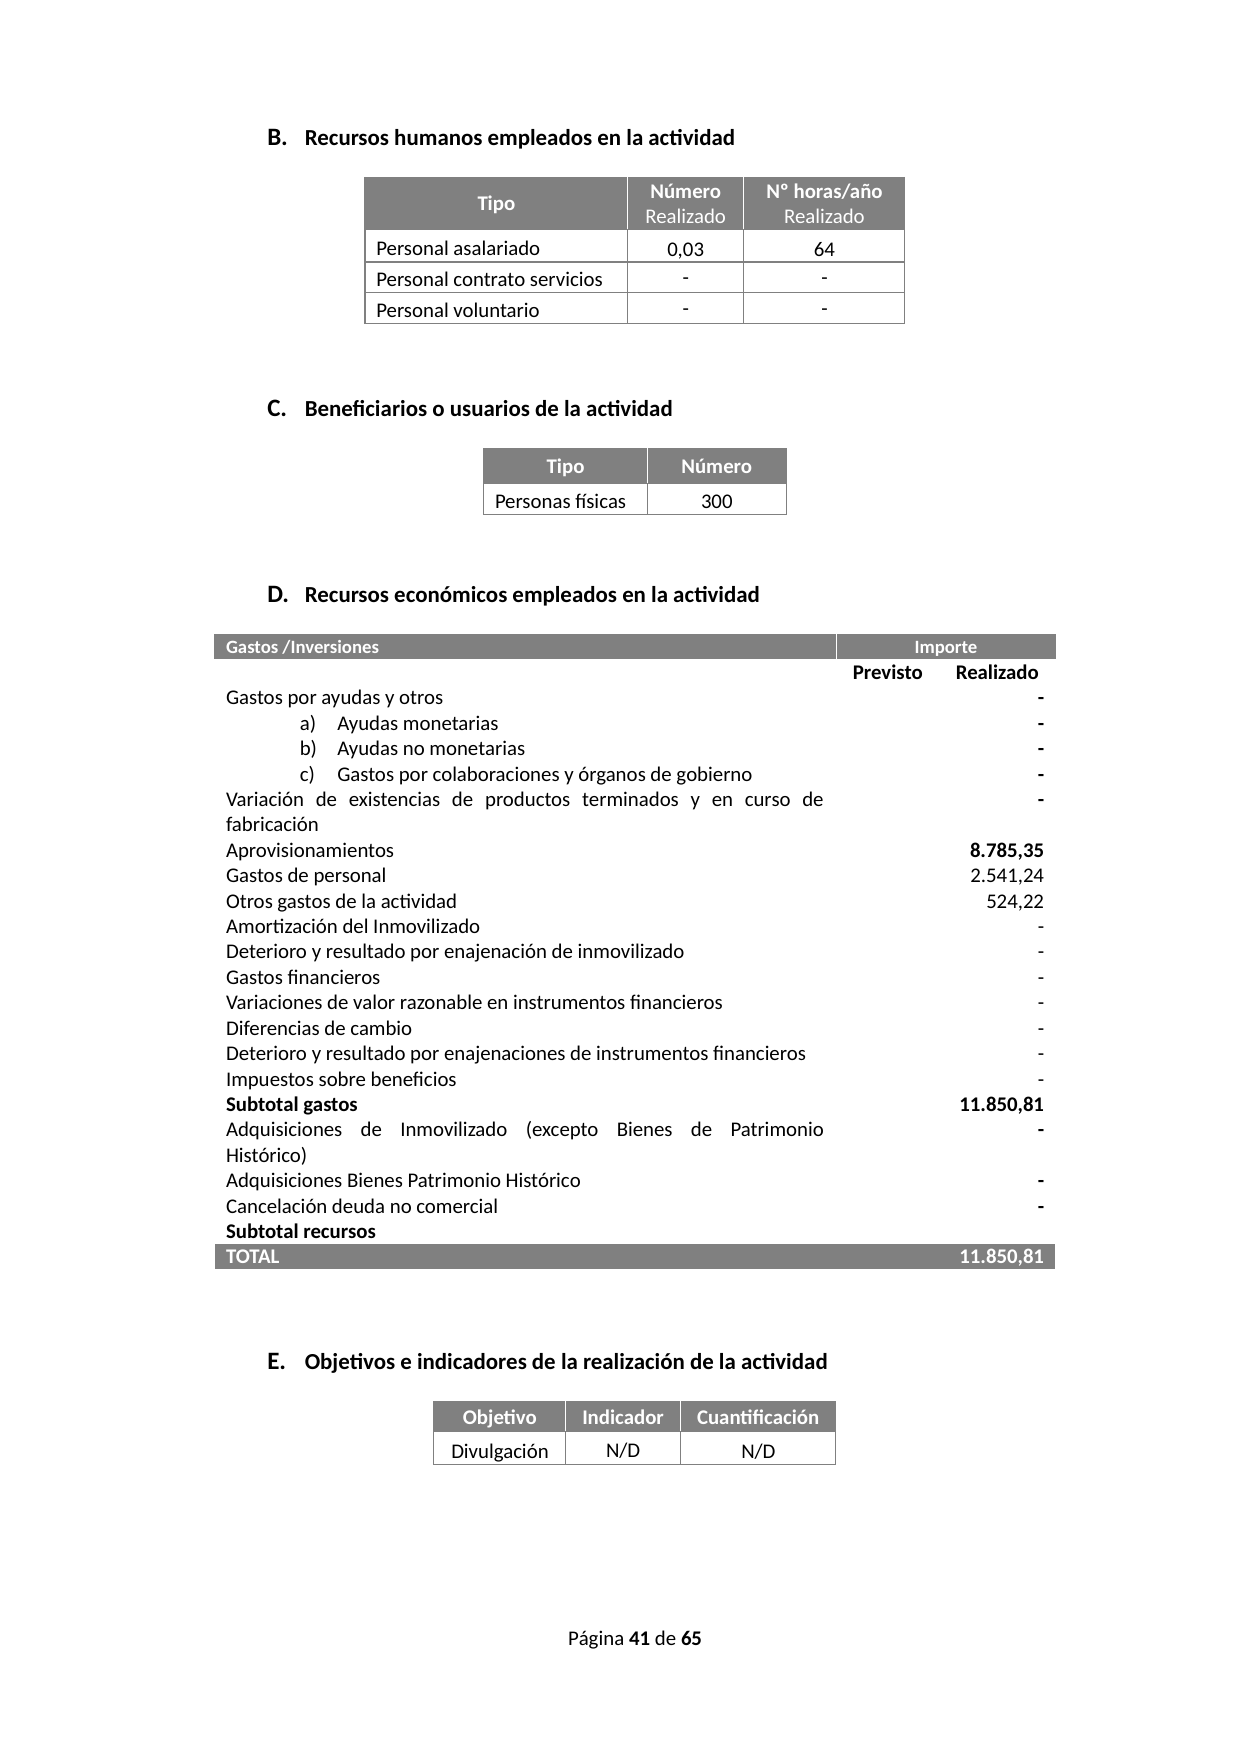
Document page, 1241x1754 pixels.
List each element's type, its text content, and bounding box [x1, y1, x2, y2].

table_cell - [939, 1117, 1055, 1167]
table_cell 300 [648, 484, 786, 514]
table_cell [836, 685, 939, 710]
table_cell [836, 1244, 939, 1269]
table_cell - [939, 1066, 1055, 1091]
table_cell 0,03 [628, 230, 743, 261]
table_header Número [648, 449, 786, 483]
table_cell [836, 1066, 939, 1091]
table_cell 2.541,24 [939, 863, 1055, 888]
table_cell Diferencias de cambio [215, 1015, 836, 1040]
table_cell [836, 1117, 939, 1167]
table_cell - [939, 786, 1055, 837]
table_cell Deterioro y resultado por enajenaciones de instrumentos financieros [215, 1040, 836, 1066]
table_cell Deterioro y resultado por enajenación de inmovilizado [215, 939, 836, 964]
table_cell Subtotal gastos [215, 1091, 836, 1117]
table_cell [836, 990, 939, 1015]
table_cell Ayudas no monetarias [215, 735, 836, 761]
table_cell Subtotal recursos [215, 1218, 836, 1244]
table_cell [836, 1193, 939, 1218]
table_cell - [939, 1168, 1055, 1193]
table_cell Divulgación [434, 1432, 565, 1463]
table_cell - [939, 1015, 1055, 1040]
table_header Tipo [484, 449, 647, 483]
table_cell - [744, 263, 904, 292]
table_cell N/D [566, 1432, 680, 1463]
table_cell [836, 1091, 939, 1117]
table_cell N/D [681, 1432, 835, 1463]
table_cell Adquisiciones Bienes Patrimonio Histórico [215, 1168, 836, 1193]
table_cell Ayudas monetarias [215, 710, 836, 735]
table_header Número Realizado [628, 178, 743, 229]
table_cell - [939, 939, 1055, 964]
table_cell [836, 1040, 939, 1066]
table_cell [836, 761, 939, 786]
table_cell 8.785,35 [939, 837, 1055, 862]
table_cell Variaciones de valor razonable en instrumentos financieros [215, 990, 836, 1015]
table_cell Personal contrato servicios [366, 263, 627, 292]
table_cell [836, 913, 939, 939]
table_cell [836, 786, 939, 837]
table_cell Adquisiciones de Inmovilizado (excepto Bienes de Patrimonio Histórico) [215, 1117, 836, 1167]
table_header Indicador [566, 1403, 680, 1431]
table_cell Amortización del Inmovilizado [215, 913, 836, 939]
table_cell - [628, 263, 743, 292]
table_cell - [939, 1193, 1055, 1218]
table_header Nº horas/año Realizado [744, 178, 904, 229]
table_cell - [939, 913, 1055, 939]
table_cell - [939, 735, 1055, 761]
table_cell [836, 710, 939, 735]
table_cell Aprovisionamientos [215, 837, 836, 862]
table_cell [836, 735, 939, 761]
table_cell [836, 939, 939, 964]
table_cell Gastos de personal [215, 863, 836, 888]
table_cell - [628, 293, 743, 323]
table_cell TOTAL [215, 1244, 836, 1269]
table_cell [836, 1168, 939, 1193]
table_cell [836, 1218, 939, 1244]
table_cell Otros gastos de la actividad [215, 888, 836, 913]
table_cell [836, 863, 939, 888]
table_cell Impuestos sobre beneficios [215, 1066, 836, 1091]
list Beneficiarios o usuarios de la actividad [267, 392, 1107, 423]
list Recursos económicos empleados en la actividad [267, 578, 1107, 609]
table_header Objetivo [434, 1403, 565, 1431]
table_cell Realizado [939, 659, 1055, 684]
table_cell - [939, 685, 1055, 710]
table_cell - [939, 710, 1055, 735]
table_header Cuantificación [681, 1403, 835, 1431]
table_cell [836, 837, 939, 862]
table_cell [836, 964, 939, 989]
table_cell Gastos financieros [215, 964, 836, 989]
table_cell Cancelación deuda no comercial [215, 1193, 836, 1218]
table_cell - [939, 1040, 1055, 1066]
table_cell - [939, 964, 1055, 989]
table_cell Personal asalariado [366, 230, 627, 261]
table_cell Previsto [836, 659, 939, 684]
table_cell [836, 888, 939, 913]
list Objetivos e indicadores de la realización de la actividad [267, 1345, 1107, 1376]
table_cell - [939, 990, 1055, 1015]
table_cell 524,22 [939, 888, 1055, 913]
list Recursos humanos empleados en la actividad [267, 121, 1107, 151]
table_cell [939, 1218, 1055, 1244]
table_header Gastos /Inversiones [215, 635, 836, 658]
table_cell [836, 1015, 939, 1040]
table_cell - [939, 761, 1055, 786]
table_cell Variación de existencias de productos terminados y en curso de fabricación [215, 786, 836, 837]
table_header Tipo [366, 178, 627, 229]
table_cell [215, 659, 836, 684]
table_cell 11.850,81 [939, 1091, 1055, 1117]
table_header Importe [837, 635, 1055, 658]
table_cell 64 [744, 230, 904, 261]
table_cell 11.850,81 [939, 1244, 1055, 1269]
table_cell Personal voluntario [366, 293, 627, 323]
table_cell - [744, 293, 904, 323]
table_cell Personas físicas [484, 484, 647, 514]
table_cell Gastos por colaboraciones y órganos de gobierno [215, 761, 836, 786]
table_cell Gastos por ayudas y otros [215, 685, 836, 710]
